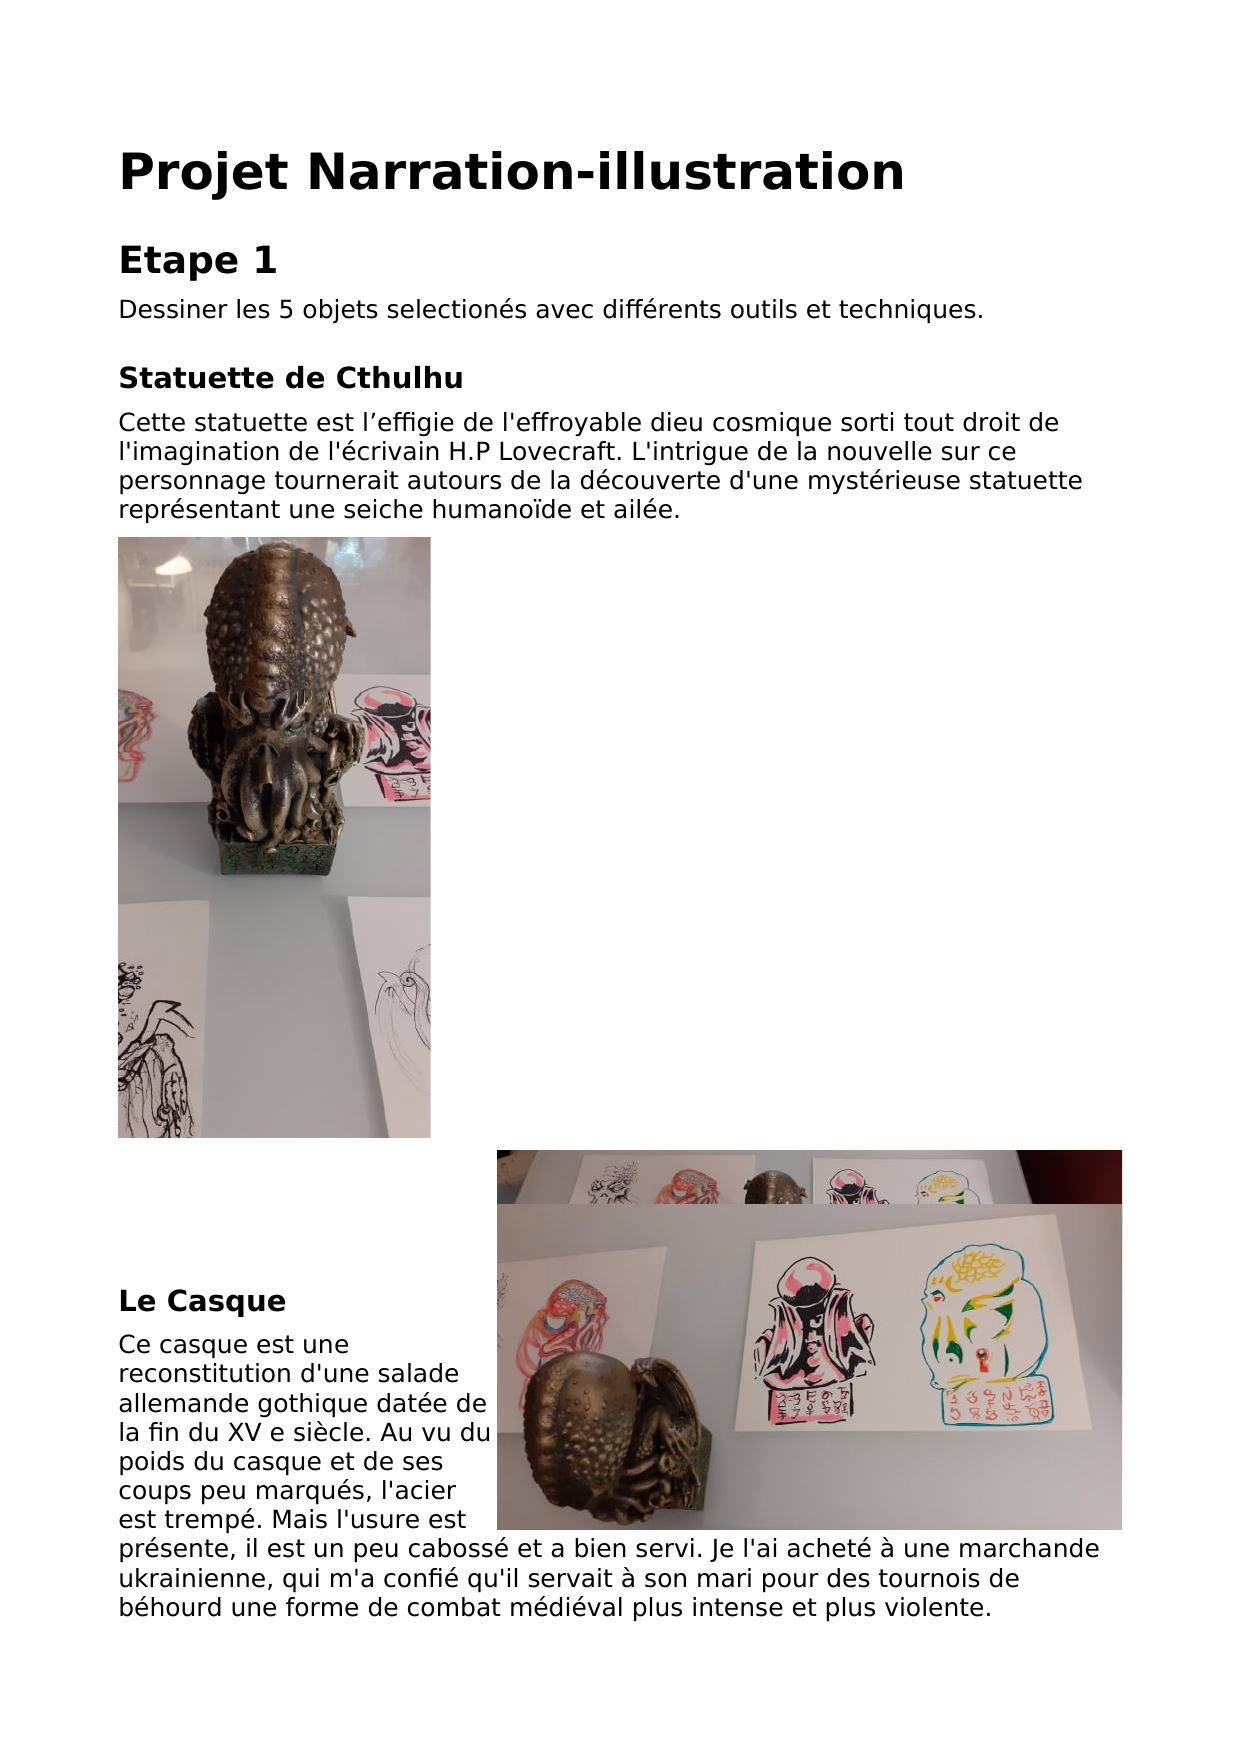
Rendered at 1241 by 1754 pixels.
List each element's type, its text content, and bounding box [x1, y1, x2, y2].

subtitle Le Casque [118, 1284, 497, 1318]
text Dessiner les 5 objets selectionés avec différents outils et techniques. [118, 295, 1122, 324]
subtitle Etape 1 [118, 239, 1122, 282]
text Ce casque est une reconstitution d'une salade allemande gothique datée de la fin du XV e siècle. Au vu du poids du casque et de ses coups peu marqués, l'acier est trempé. Mais l'usure est présente, il est un peu cabossé et a bien servi. Je l'ai acheté à une marchande ukrainienne, qui m'a confié qu'il servait à son mari pour des tournois de béhourd une forme de combat médiéval plus intense et plus violente. [118, 1330, 1122, 1622]
text Cette statuette est l’effigie de l'effroyable dieu cosmique sorti tout droit de l'imagination de l'écrivain H.P Lovecraft. L'intrigue de la nouvelle sur ce personnage tournerait autours de la découverte d'une mystérieuse statuette représentant une seiche humanoïde et ailée. [118, 408, 1122, 525]
picture [497, 1150, 1123, 1530]
subtitle Statuette de Cthulhu [118, 362, 1122, 396]
subtitle Projet Narration-illustration [118, 143, 1122, 201]
picture [118, 537, 431, 1138]
